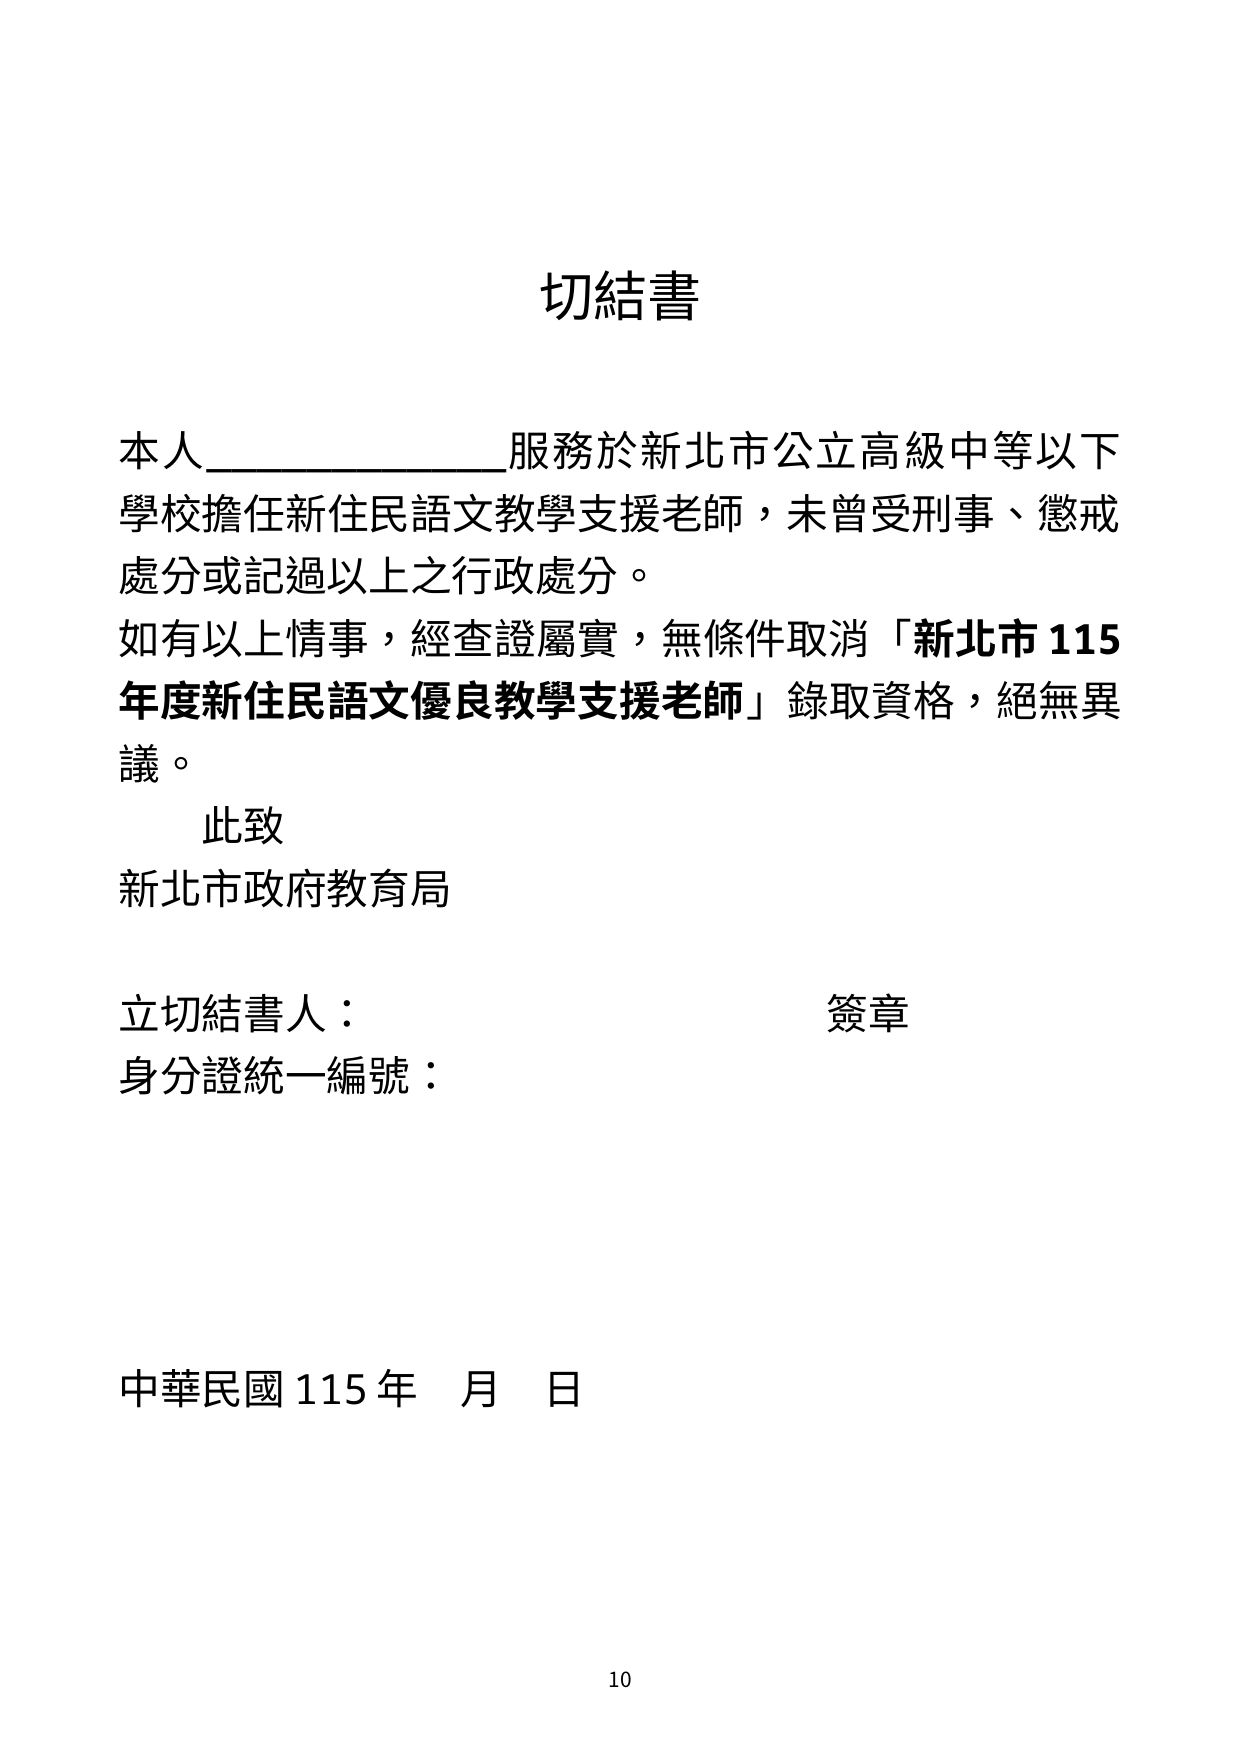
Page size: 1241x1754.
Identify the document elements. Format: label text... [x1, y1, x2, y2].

text 立切結書人： 簽章 [118, 969, 1122, 1032]
text 切結書 [118, 219, 1122, 344]
text 身分證統一編號： [118, 1032, 1122, 1094]
text 中華民國115年 月 日 [118, 1344, 1122, 1407]
text 此致 [118, 782, 1122, 844]
text 如有以上情事，經查證屬實，無條件取消「新北市115年度新住民語文優良教學支援老師」錄取資格，絕無異議。 [118, 594, 1122, 782]
text 本人____________服務於新北市公立高級中等以下學校擔任新住民語文教學支援老師，未曾受刑事、懲戒處分或記過以上之行政處分。 [118, 407, 1122, 594]
text 新北市政府教育局 [118, 844, 1122, 907]
